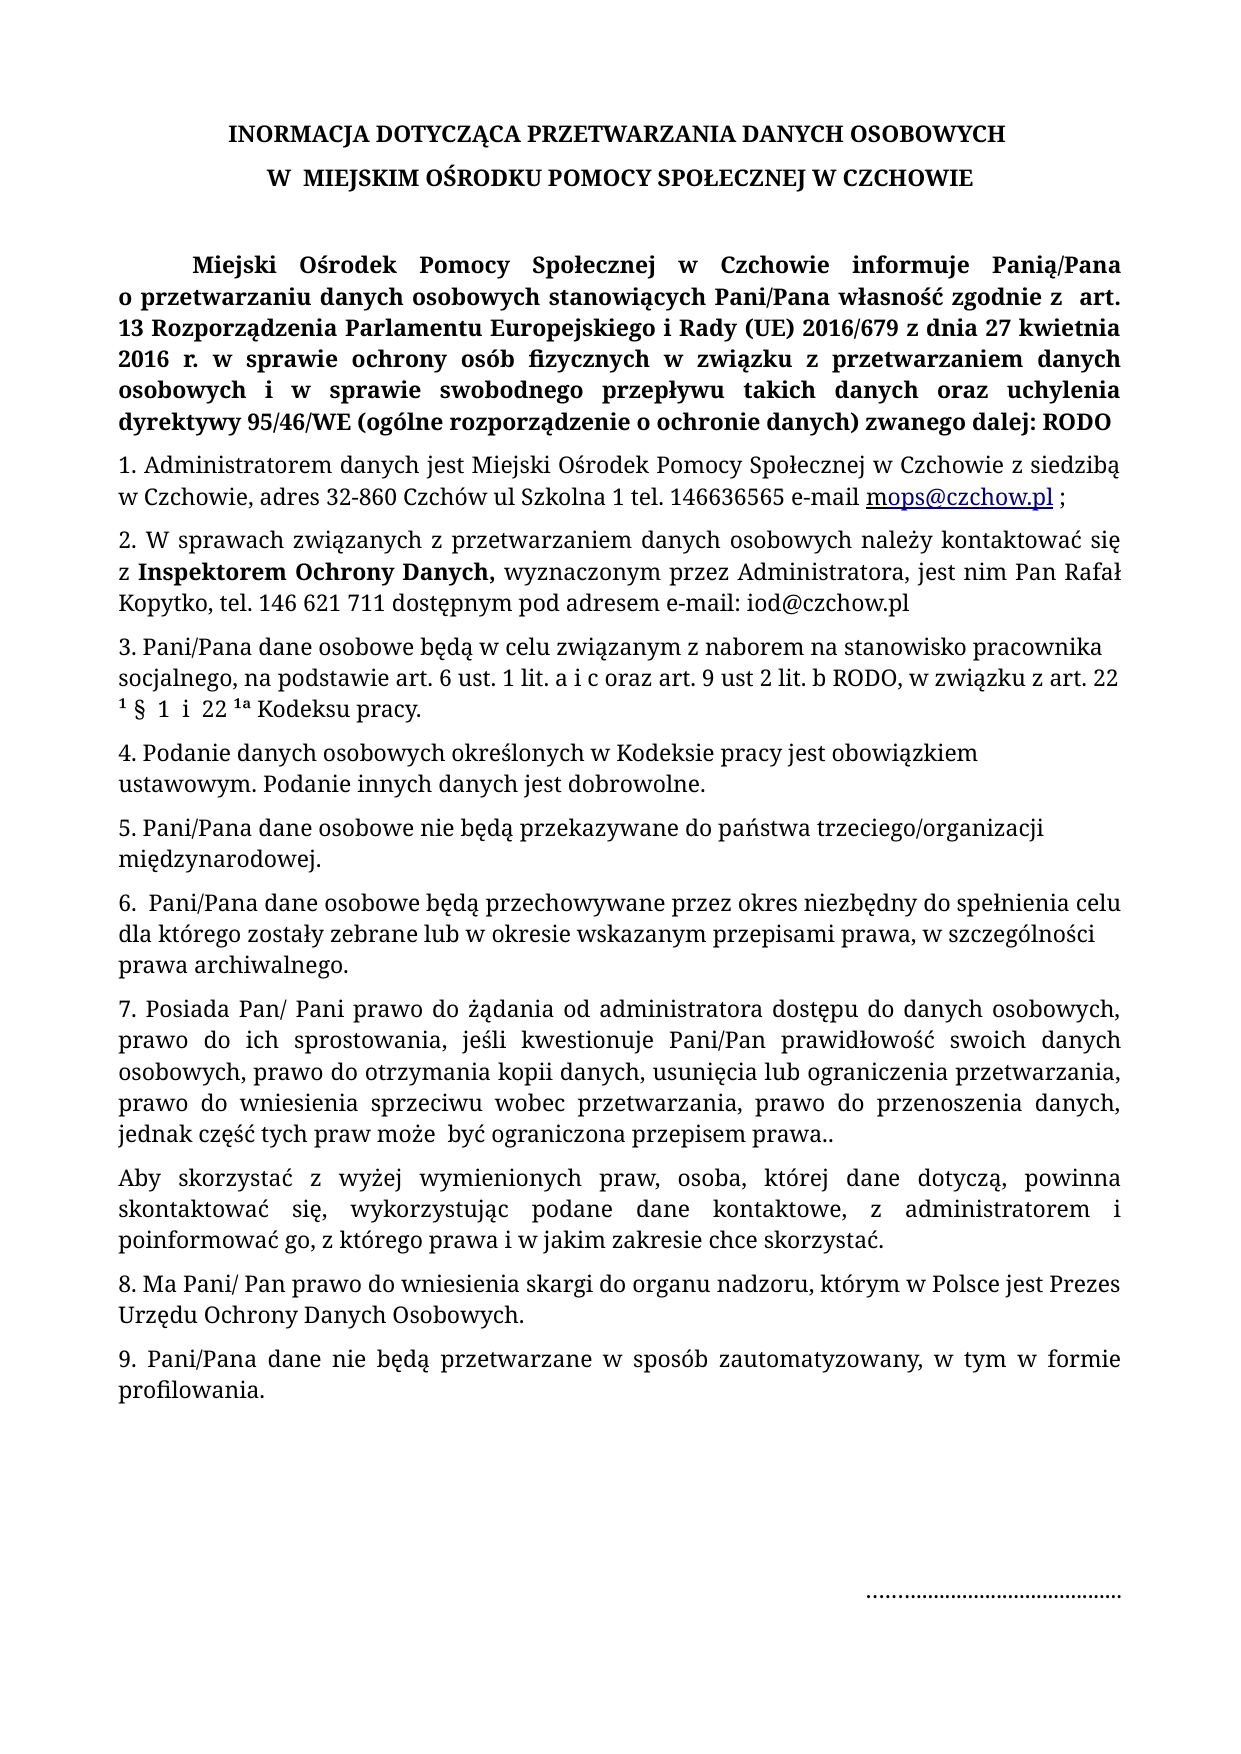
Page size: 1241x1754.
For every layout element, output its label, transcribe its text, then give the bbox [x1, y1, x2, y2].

text 7. Posiada Pan/ Pani prawo do żądania od administratora dostępu do danych osobowych, prawo do ich sprostowania, jeśli kwestionuje Pani/Pan prawidłowość swoich danych osobowych, prawo do otrzymania kopii danych, usunięcia lub ograniczenia przetwarzania, prawo do wniesienia sprzeciwu wobec przetwarzania, prawo do przenoszenia danych, jednak część tych praw może być ograniczona przepisem prawa.. [118, 993, 1122, 1149]
text 3. Pani/Pana dane osobowe będą w celu związanym z naborem na stanowisko pracownika socjalnego, na podstawie art. 6 ust. 1 lit. a i c oraz art. 9 ust 2 lit. b RODO, w związku z art. 22 ¹ § 1 i 22 ¹ª Kodeksu pracy. [118, 631, 1122, 724]
text 2. W sprawach związanych z przetwarzaniem danych osobowych należy kontaktować się z Inspektorem Ochrony Danych, wyznaczonym przez Administratora, jest nim Pan Rafał Kopytko, tel. 146 621 711 dostępnym pod adresem e-mail: iod@czchow.pl [118, 524, 1122, 618]
text 9. Pani/Pana dane nie będą przetwarzane w sposób zautomatyzowany, w tym w formie profilowania. [118, 1343, 1122, 1406]
text 6. Pani/Pana dane osobowe będą przechowywane przez okres niezbędny do spełnienia celu dla którego zostały zebrane lub w okresie wskazanym przepisami prawa, w szczególności prawa archiwalnego. [118, 887, 1122, 981]
text 8. Ma Pani/ Pan prawo do wniesienia skargi do organu nadzoru, którym w Polsce jest Prezes Urzędu Ochrony Danych Osobowych. [118, 1268, 1122, 1331]
text Miejski Ośrodek Pomocy Społecznej w Czchowie informuje Panią/Pana o przetwarzaniu danych osobowych stanowiących Pani/Pana własność zgodnie z art. 13 Rozporządzenia Parlamentu Europejskiego i Rady (UE) 2016/679 z dnia 27 kwietnia 2016 r. w sprawie ochrony osób fizycznych w związku z przetwarzaniem danych osobowych i w sprawie swobodnego przepływu takich danych oraz uchylenia dyrektywy 95/46/WE (ogólne rozporządzenie o ochronie danych) zwanego dalej: RODO [118, 249, 1122, 437]
text 1. Administratorem danych jest Miejski Ośrodek Pomocy Społecznej w Czchowie z siedzibą w Czchowie, adres 32-860 Czchów ul Szkolna 1 tel. 146636565 e-mail mops@czchow.pl ; [118, 449, 1122, 512]
text 4. Podanie danych osobowych określonych w Kodeksie pracy jest obowiązkiem ustawowym. Podanie innych danych jest dobrowolne. [118, 737, 1122, 799]
text ….…..................................... [118, 1574, 1122, 1606]
text Aby skorzystać z wyżej wymienionych praw, osoba, której dane dotyczą, powinna skontaktować się, wykorzystując podane dane kontaktowe, z administratorem i poinformować go, z którego prawa i w jakim zakresie chce skorzystać. [118, 1162, 1122, 1256]
text 5. Pani/Pana dane osobowe nie będą przekazywane do państwa trzeciego/organizacji międzynarodowej. [118, 812, 1122, 874]
text INORMACJA DOTYCZĄCA PRZETWARZANIA DANYCH OSOBOWYCH [118, 118, 1122, 149]
text W MIEJSKIM OŚRODKU POMOCY SPOŁECZNEJ W CZCHOWIE [118, 162, 1122, 193]
